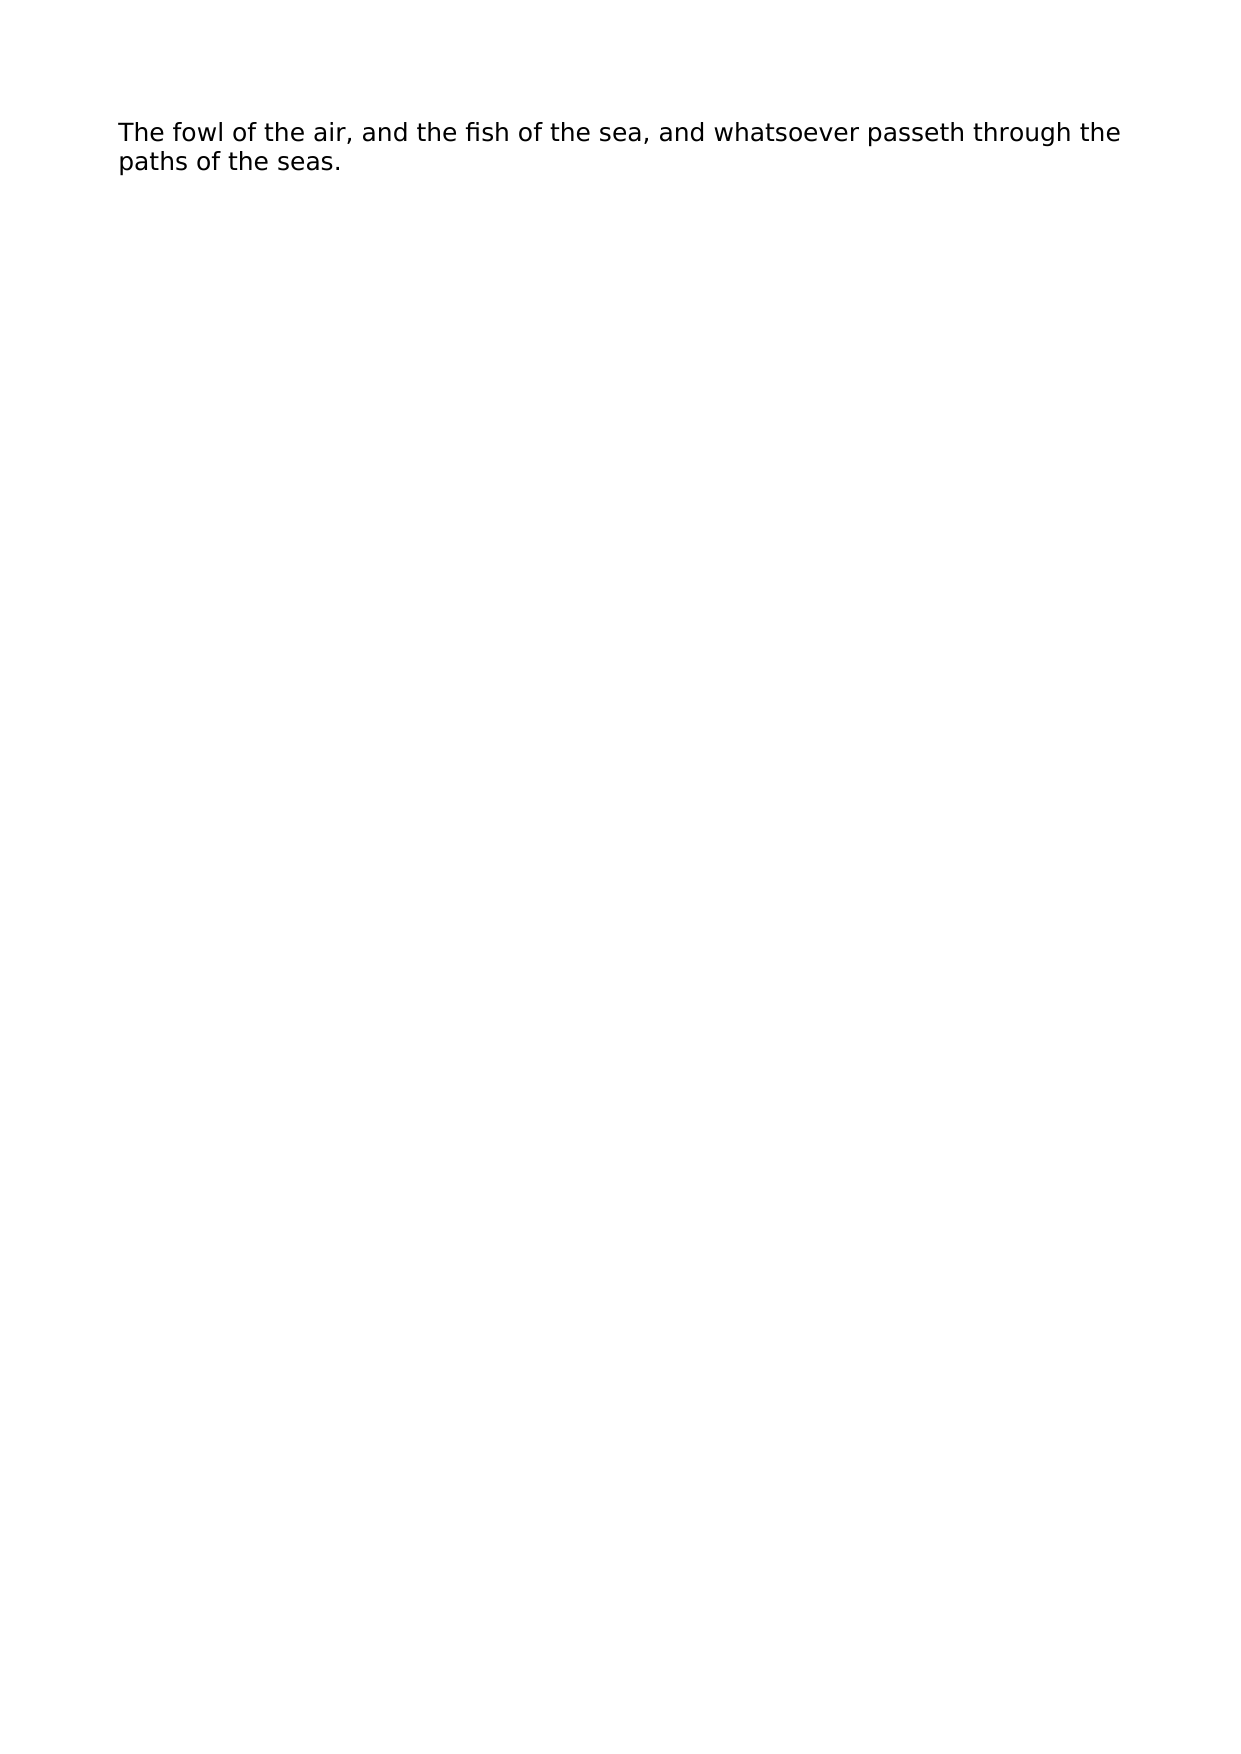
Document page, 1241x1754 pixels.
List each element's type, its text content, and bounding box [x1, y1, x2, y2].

text The fowl of the air, and the fish of the sea, and whatsoever passeth through the paths of the seas. [118, 118, 1122, 176]
